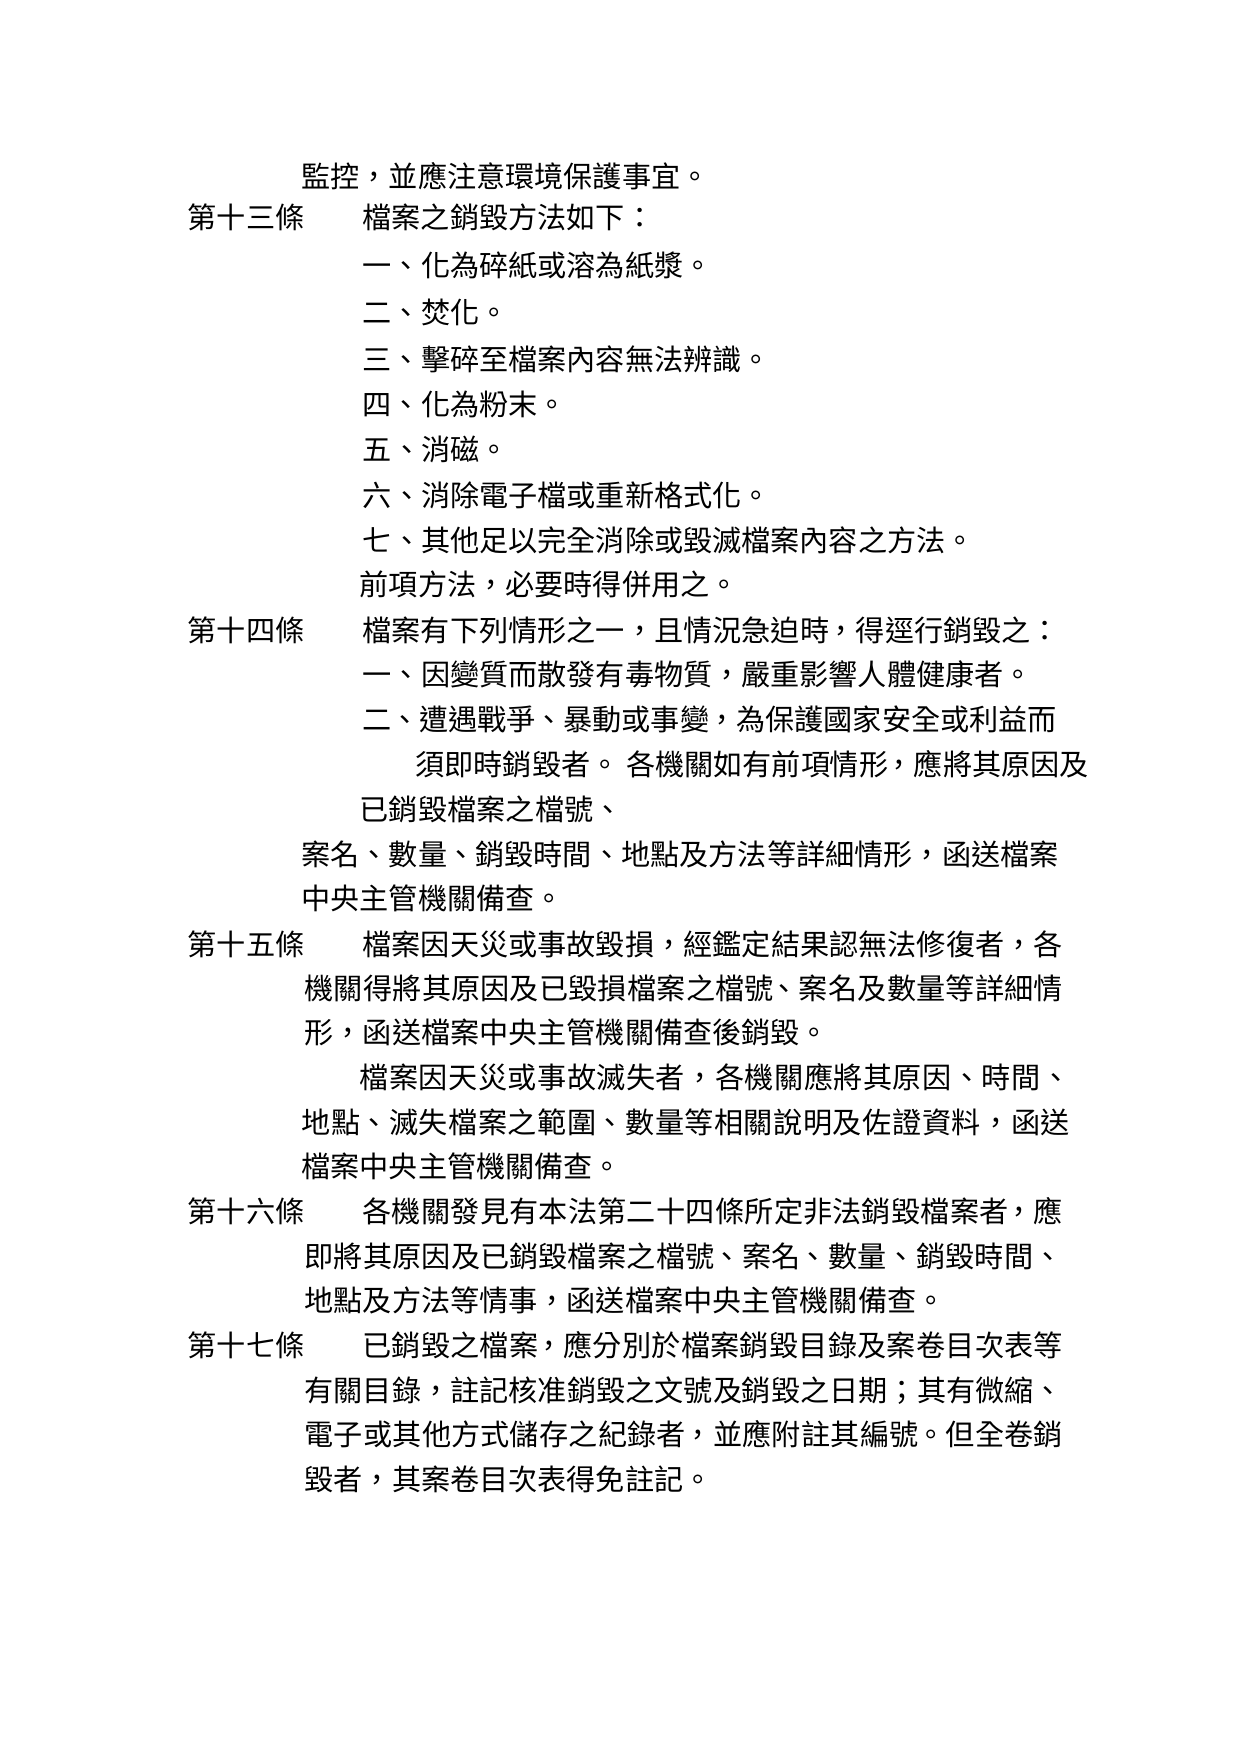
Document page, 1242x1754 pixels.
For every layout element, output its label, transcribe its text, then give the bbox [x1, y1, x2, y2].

text 六、消除電子檔或重新格式化。 [359, 472, 985, 514]
text 第十六條 各機關發見有本法第二十四條所定非法銷毀檔案者，應 即將其原因及已銷毀檔案之檔號、案名、數量、銷毀時間、 地點及方法等情事，函送檔案中央主管機關備查。 [187, 1189, 1063, 1320]
text 檔案因天災或事故滅失者，各機關應將其原因、時間、 地點、滅失檔案之範圍、數量等相關說明及佐證資料，函送 檔案中央主管機關備查。 [301, 1055, 1071, 1186]
text 第十四條 檔案有下列情形之一，且情況急迫時，得逕行銷毀之： 一、因變質而散發有毒物質，嚴重影響人體健康者。 二、遭遇戰爭、暴動或事變，為保護國家安全或利益而 [187, 607, 1063, 738]
text 第十七條 已銷毀之檔案，應分別於檔案銷毀目錄及案卷目次表等 有關目錄，註記核准銷毀之文號及銷毀之日期；其有微縮、 電子或其他方式儲存之紀錄者，並應附註其編號。但全卷銷 毀者，其案卷目次表得免註記。 [187, 1323, 1063, 1498]
text 二、焚化。 [187, 289, 781, 332]
text 第十五條 檔案因天災或事故毀損，經鑑定結果認無法修復者，各 機關得將其原因及已毀損檔案之檔號、案名及數量等詳細情 形，函送檔案中央主管機關備查後銷毀。 [187, 921, 1063, 1052]
text 案名、數量、銷毀時間、地點及方法等詳細情形，函送檔案 中央主管機關備查。 [301, 832, 1064, 918]
text 三、擊碎至檔案內容無法辨識。 四、化為粉末。 [187, 337, 781, 424]
text 七、其他足以完全消除或毀滅檔案內容之方法。 前項方法，必要時得併用之。 [359, 518, 985, 604]
text 須即時銷毀者。 各機關如有前項情形，應將其原因及已銷毀檔案之檔號、 [359, 742, 1092, 828]
text 監控，並應注意環境保護事宜。 [301, 152, 1098, 192]
text 第十三條 檔案之銷毀方法如下： [187, 195, 781, 237]
text 五、消磁。 [359, 427, 985, 469]
text 一、化為碎紙或溶為紙漿。 [187, 242, 781, 285]
